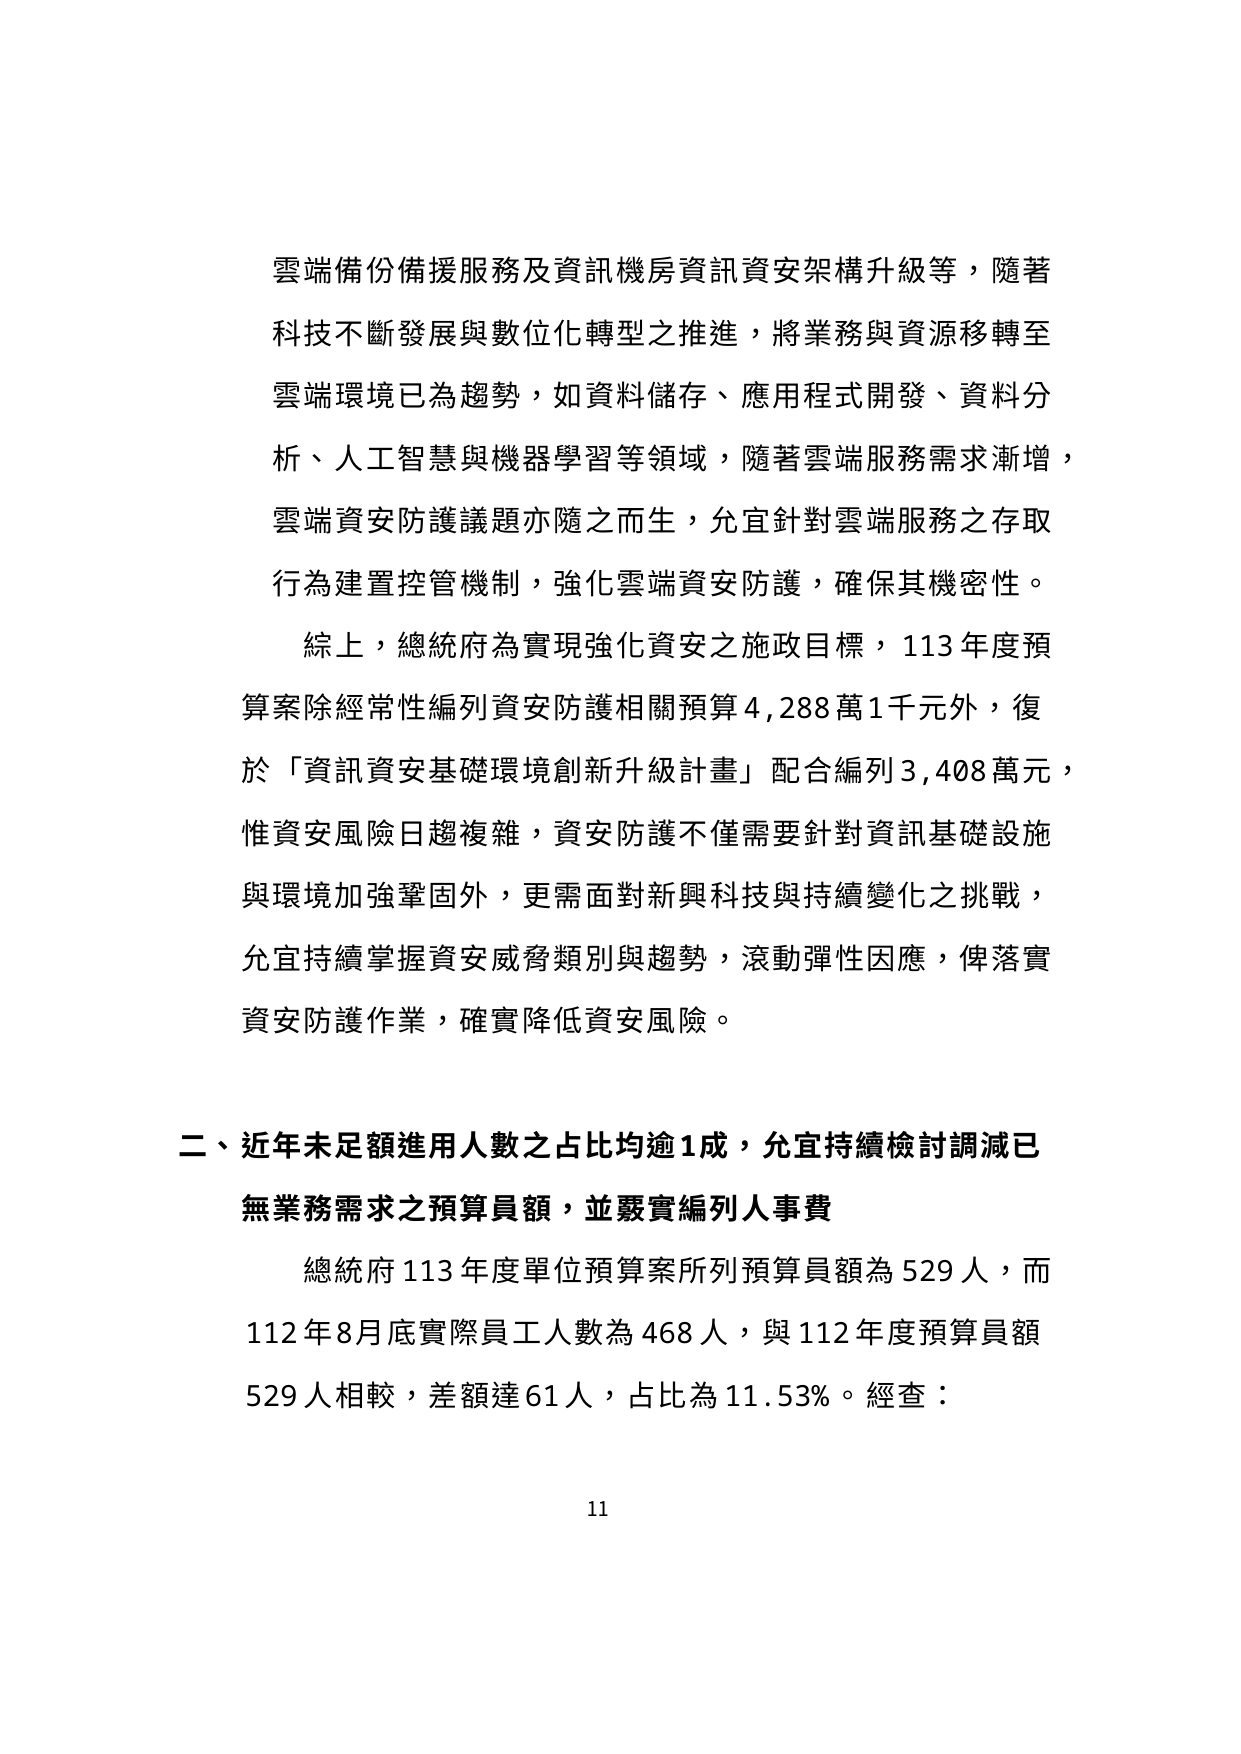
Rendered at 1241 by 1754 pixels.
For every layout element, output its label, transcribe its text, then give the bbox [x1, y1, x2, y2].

text 二、近年未足額進用人數之占比均逾1成，允宜持續檢討調減已無業務需求之預算員額，並覈實編列人事費 [177, 1102, 1063, 1227]
text 另總統府「資訊資安基礎環境創新升級計畫」113年度工作項目包含雲端服務之架設，並辦理全球資訊網導入雲端備份備援服務及資訊機房資訊資安架構升級等，隨著科技不斷發展與數位化轉型之推進，將業務與資源移轉至雲端環境已為趨勢，如資料儲存、應用程式開發、資料分析、人工智慧與機器學習等領域，隨著雲端服務需求漸增，雲端資安防護議題亦隨之而生，允宜針對雲端服務之存取行為建置控管機制，強化雲端資安防護，確保其機密性。 [266, 227, 1063, 602]
text 綜上，總統府為實現強化資安之施政目標，113年度預算案除經常性編列資安防護相關預算4,288萬1千元外，復於「資訊資安基礎環境創新升級計畫」配合編列3,408萬元，惟資安風險日趨複雜，資安防護不僅需要針對資訊基礎設施與環境加強鞏固外，更需面對新興科技與持續變化之挑戰，允宜持續掌握資安威脅類別與趨勢，滾動彈性因應，俾落實資安防護作業，確實降低資安風險。 [236, 602, 1063, 1040]
text 總統府113年度單位預算案所列預算員額為529人，而112年8月底實際員工人數為468人，與112年度預算員額529人相較，差額達61人，占比為11.53%。經查： [236, 1227, 1063, 1415]
